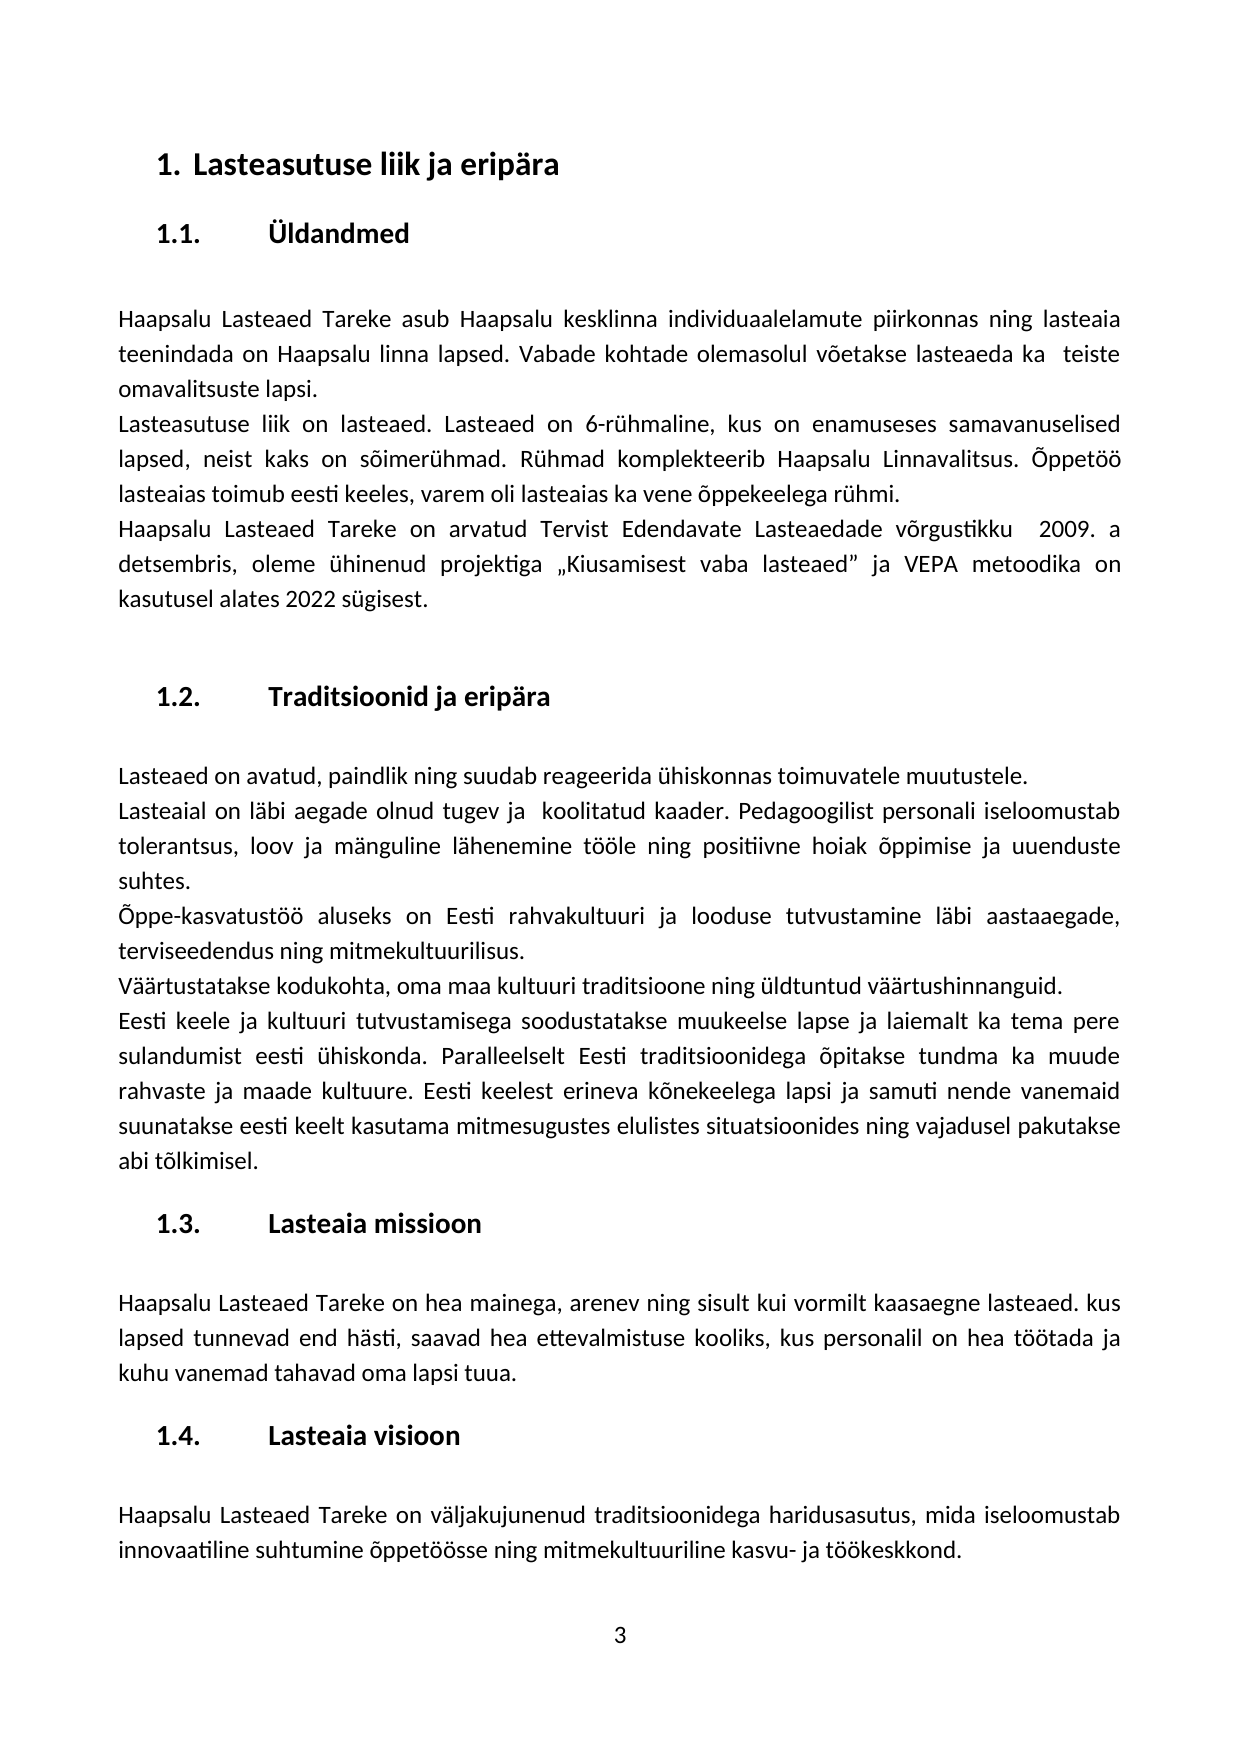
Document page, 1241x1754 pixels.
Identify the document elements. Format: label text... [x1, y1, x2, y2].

text Õppe-kasvatustöö aluseks on Eesti rahvakultuuri ja looduse tutvustamine läbi aastaaegade, terviseedendus ning mitmekultuurilisus. [118, 900, 1122, 966]
text Haapsalu Lasteaed Tareke on hea mainega, arenev ning sisult kui vormilt kaasaegne lasteaed. kus lapsed tunnevad end hästi, saavad hea ettevalmistuse kooliks, kus personalil on hea töötada ja kuhu vanemad tahavad oma lapsi tuua. [118, 1252, 1122, 1388]
text Haapsalu Lasteaed Tareke asub Haapsalu kesklinna individuaalelamute piirkonnas ning lasteaia teenindada on Haapsalu linna lapsed. Vabade kohtade olemasolul võetakse lasteaeda ka teiste omavalitsuste lapsi. [118, 303, 1122, 403]
text Väärtustatakse kodukohta, oma maa kultuuri traditsioone ning üldtuntud väärtushinnanguid. [118, 970, 1122, 1001]
text Lasteasutuse liik on lasteaed. Lasteaed on 6-rühmaline, kus on enamuseses samavanuselised lapsed, neist kaks on sõimerühmad. Rühmad komplekteerib Haapsalu Linnavalitsus. Õppetöö lasteaias toimub eesti keeles, varem oli lasteaias ka vene õppekeelega rühmi. [118, 408, 1122, 508]
text Haapsalu Lasteaed Tareke on väljakujunenud traditsioonidega haridusasutus, mida iseloomustab innovaatiline suhtumine õppetöösse ning mitmekultuuriline kasvu- ja töökeskkond. [118, 1499, 1122, 1565]
text Eesti keele ja kultuuri tutvustamisega soodustatakse muukeelse lapse ja laiemalt ka tema pere sulandumist eesti ühiskonda. Paralleelselt Eesti traditsioonidega õpitakse tundma ka muude rahvaste ja maade kultuure. Eesti keelest erineva kõnekeelega lapsi ja samuti nende vanemaid suunatakse eesti keelt kasutama mitmesugustes elulistes situatsioonides ning vajadusel pakutakse abi tõlkimisel. [118, 1005, 1122, 1176]
subtitle Lasteaia missioon [156, 1205, 1122, 1241]
subtitle Üldandmed [156, 215, 1122, 291]
text Haapsalu Lasteaed Tareke on arvatud Tervist Edendavate Lasteaedade võrgustikku 2009. a detsembris, oleme ühinenud projektiga „Kiusamisest vaba lasteaed” ja VEPA metoodika on kasutusel alates 2022 sügisest. [118, 513, 1122, 613]
text Lasteaed on avatud, paindlik ning suudab reageerida ühiskonnas toimuvatele muutustele. [118, 760, 1122, 791]
subtitle Traditsioonid ja eripära [156, 678, 1122, 714]
text Lasteaial on läbi aegade olnud tugev ja koolitatud kaader. Pedagoogilist personali iseloomustab tolerantsus, loov ja mänguline lähenemine tööle ning positiivne hoiak õppimise ja uuenduste suhtes. [118, 795, 1122, 896]
subtitle Lasteasutuse liik ja eripära [156, 143, 1122, 184]
subtitle Lasteaia visioon [156, 1417, 1122, 1453]
